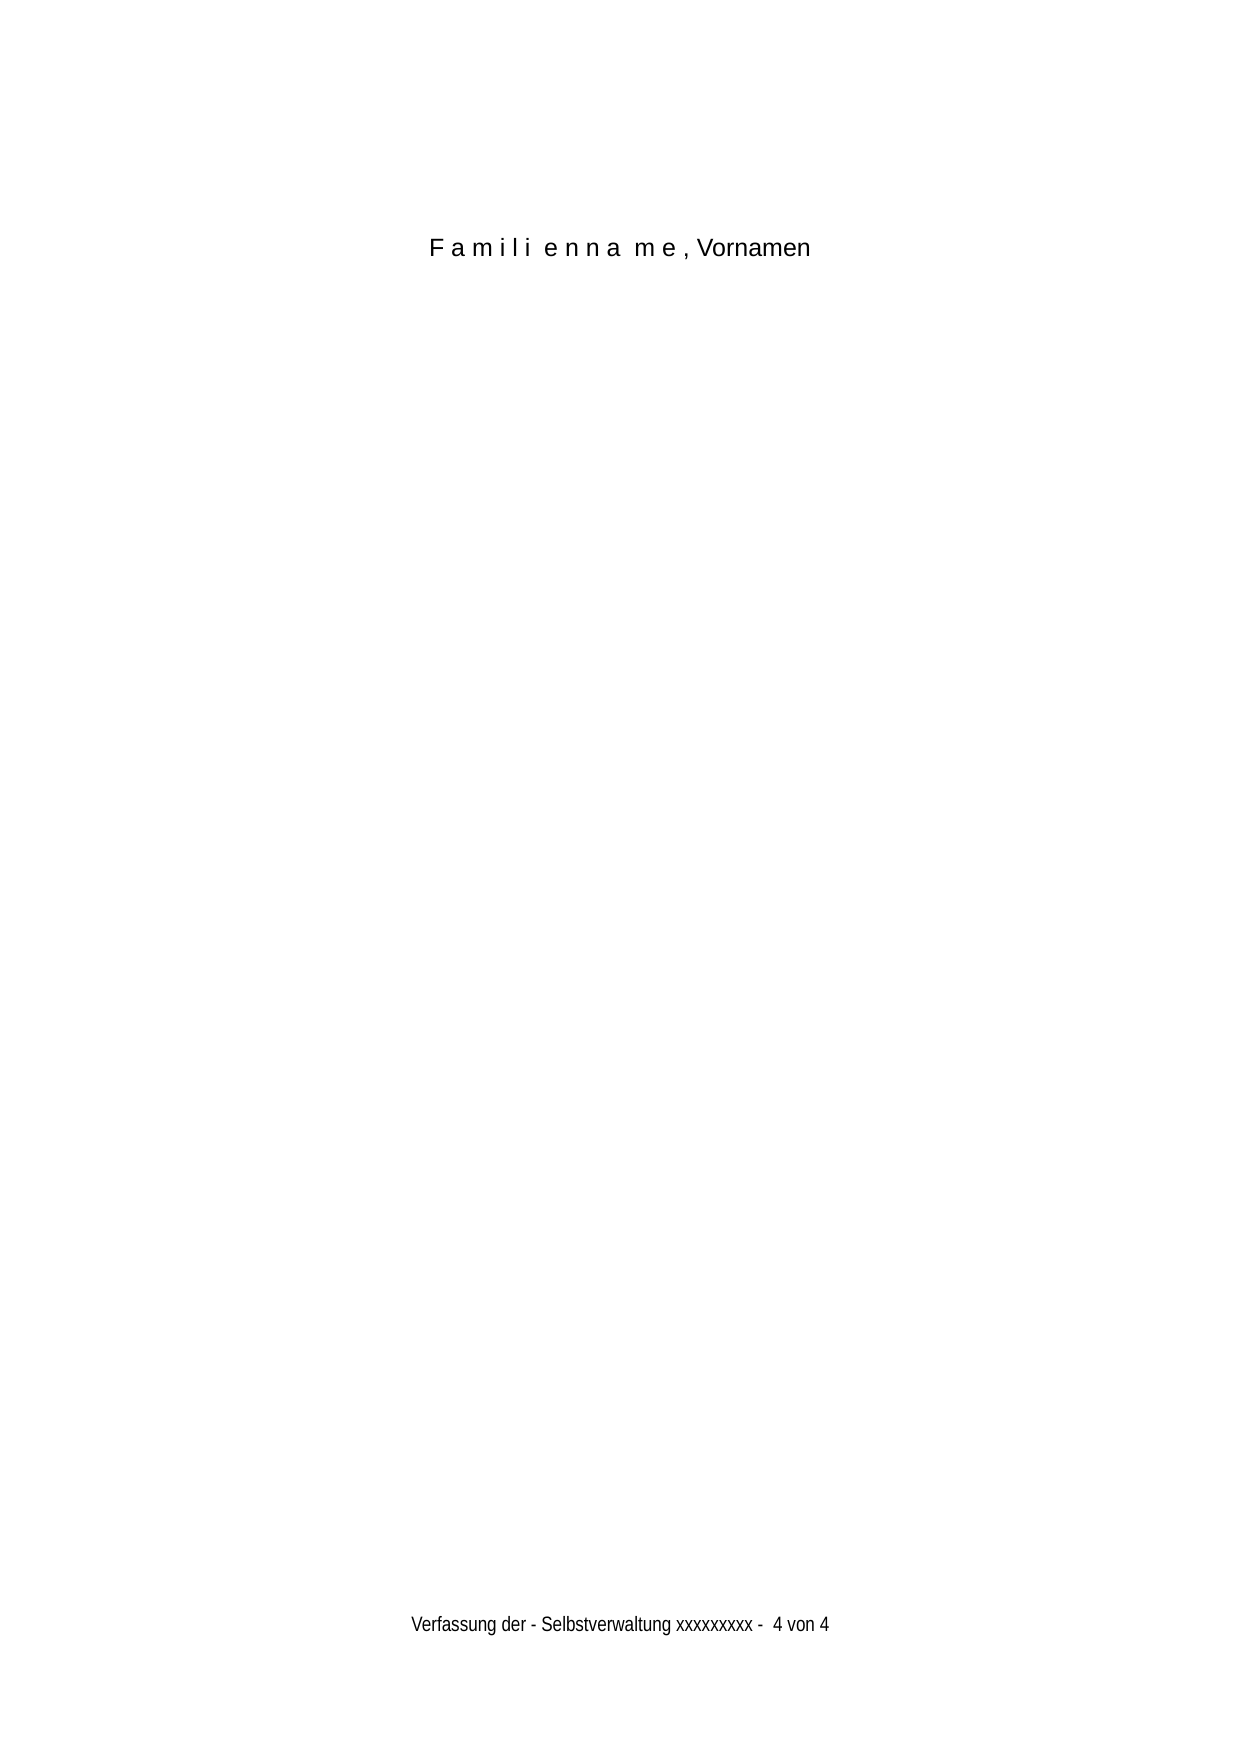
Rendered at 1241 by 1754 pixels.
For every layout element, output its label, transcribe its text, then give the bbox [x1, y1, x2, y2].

text F a m i l i e n n a m e , Vornamen [118, 233, 1122, 262]
